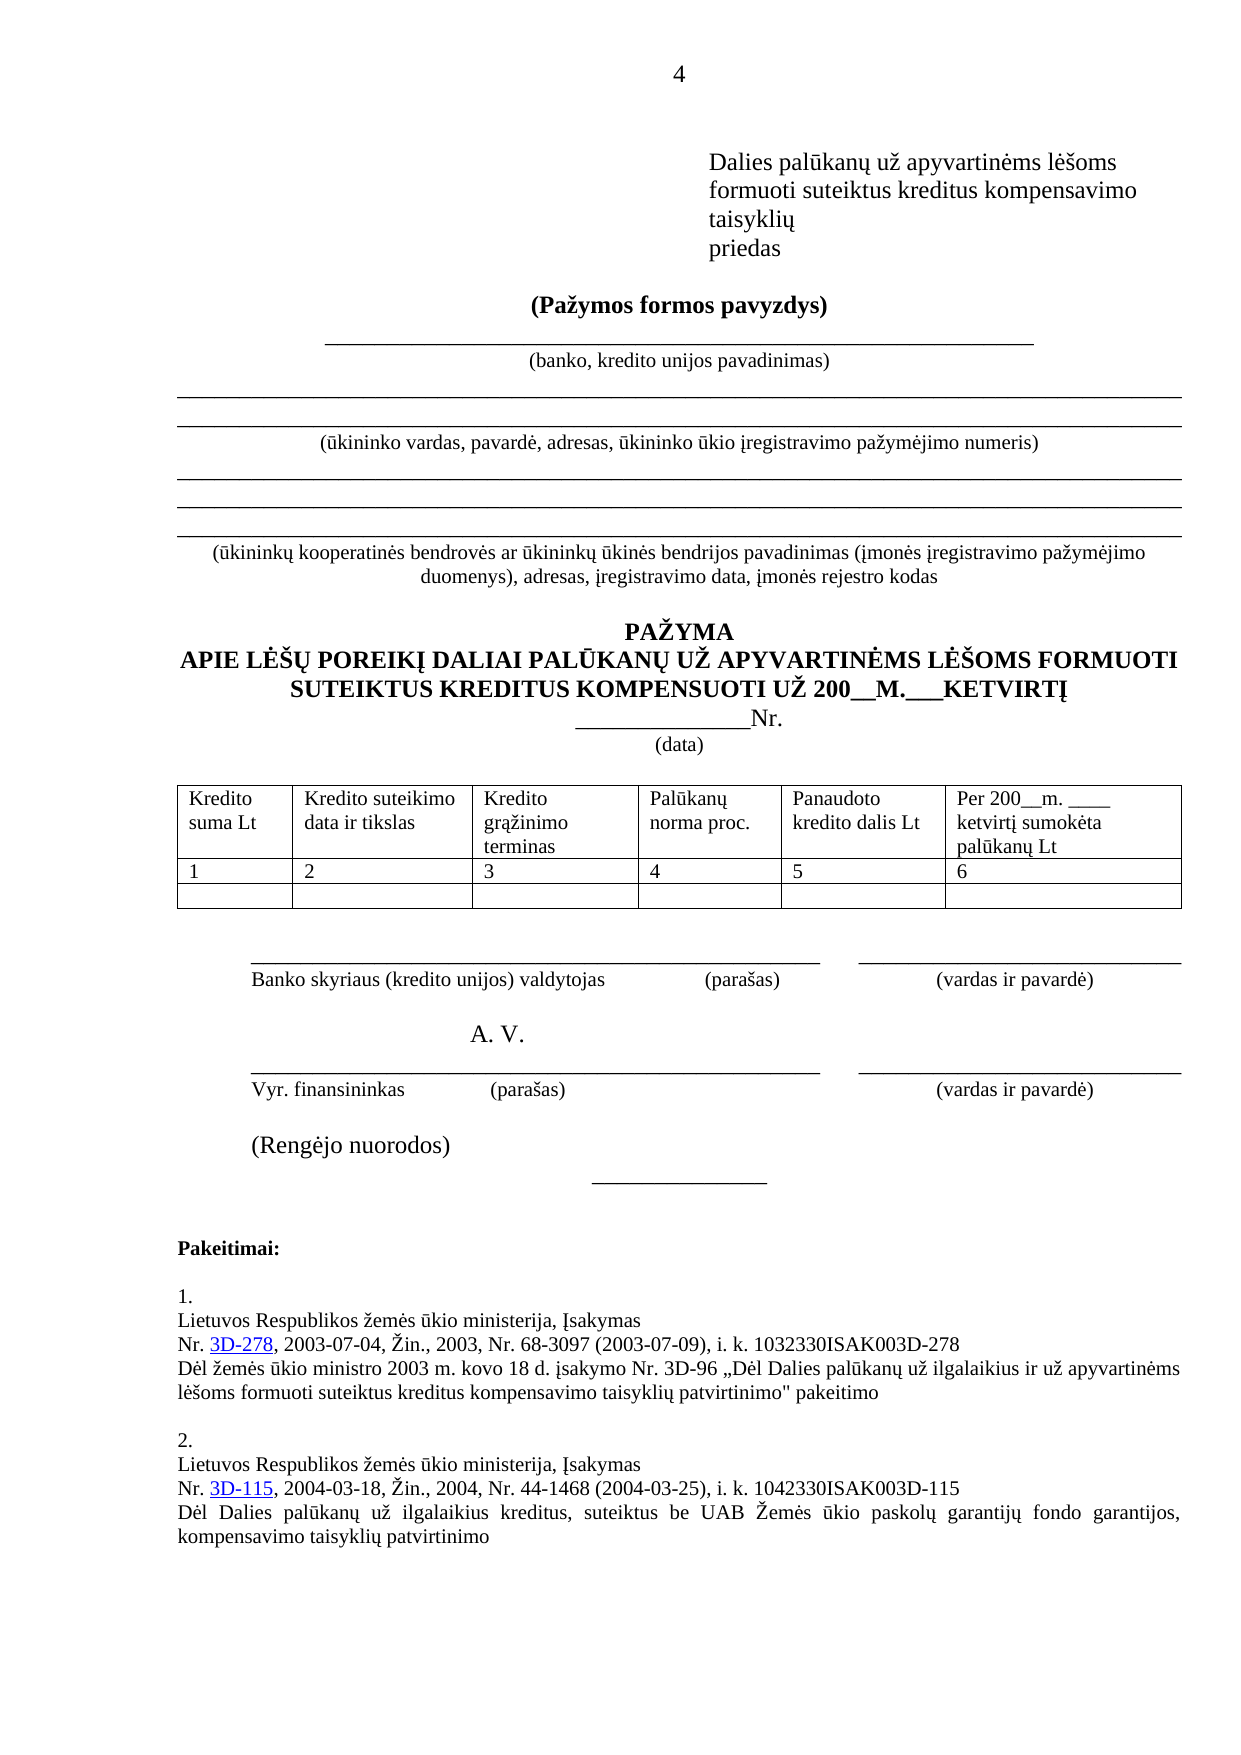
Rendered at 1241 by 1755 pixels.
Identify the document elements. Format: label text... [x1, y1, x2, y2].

text taisyklių [177, 204, 1181, 233]
text (Pažymos formos pavyzdys) [177, 291, 1181, 319]
table_header Per 200__m. ____ ketvirtį sumokėta palūkanų Lt [946, 786, 1181, 858]
text (banko, kredito unijos pavadinimas) [177, 348, 1181, 372]
text Dėl Dalies palūkanų už ilgalaikius kreditus, suteiktus be UAB Žemės ūkio paskolų garantijų fondo garantijos, kompensavimo taisyklių patvirtinimo [177, 1500, 1181, 1548]
table_cell 5 [782, 859, 945, 883]
table_cell 2 [293, 859, 472, 883]
text ______________ [177, 1158, 1181, 1187]
text A. V. [177, 1019, 1181, 1048]
table_cell 4 [639, 859, 781, 883]
table_cell [178, 884, 292, 908]
text Nr. 3D-278, 2003-07-04, Žin., 2003, Nr. 68-3097 (2003-07-09), i. k. 1032330ISAK003D-278 [177, 1332, 1181, 1356]
table_cell [639, 884, 781, 908]
table_cell [946, 884, 1181, 908]
text ______________Nr. [177, 703, 1181, 732]
table_header Panaudoto kredito dalis Lt [782, 786, 945, 858]
text (ūkininkų kooperatinės bendrovės ar ūkininkų ūkinės bendrijos pavadinimas (įmonės įregistravimo pažymėjimo duomenys), adresas, įregistravimo data, įmonės rejestro kodas [177, 540, 1181, 588]
text Vyr. finansininkas (parašas) (vardas ir pavardė) [177, 1077, 1181, 1101]
table_header Kredito suma Lt [178, 786, 292, 858]
table_cell 1 [178, 859, 292, 883]
table_header Kredito grąžinimo terminas [473, 786, 638, 858]
table_cell [293, 884, 472, 908]
text Nr. 3D-115, 2004-03-18, Žin., 2004, Nr. 44-1468 (2004-03-25), i. k. 1042330ISAK003D-115 [177, 1476, 1181, 1500]
text Lietuvos Respublikos žemės ūkio ministerija, Įsakymas [177, 1308, 1181, 1332]
table_cell 6 [946, 859, 1181, 883]
text 1. [177, 1283, 1181, 1308]
text (Rengėjo nuorodos) [177, 1130, 1181, 1158]
table_cell [782, 884, 945, 908]
text APIE LĖŠŲ POREIKĮ DALIAI PALŪKANŲ UŽ APYVARTINĖMS LĖŠOMS FORMUOTI SUTEIKTUS KREDITUS KOMPENSUOTI UŽ 200__M.___KETVIRTĮ [177, 646, 1181, 703]
table_header Kredito suteikimo data ir tikslas [293, 786, 472, 858]
text Dalies palūkanų už apyvartinėms lėšoms [177, 147, 1181, 176]
text PAŽYMA [177, 617, 1181, 646]
text Pakeitimai: [177, 1235, 1181, 1259]
text Dėl žemės ūkio ministro 2003 m. kovo 18 d. įsakymo Nr. 3D-96 „Dėl Dalies palūkanų už ilgalaikius ir už apyvartinėms lėšoms formuoti suteiktus kreditus kompensavimo taisyklių patvirtinimo" pakeitimo [177, 1356, 1181, 1404]
text Lietuvos Respublikos žemės ūkio ministerija, Įsakymas [177, 1452, 1181, 1476]
table_header Palūkanų norma proc. [639, 786, 781, 858]
text formuoti suteiktus kreditus kompensavimo [177, 176, 1181, 204]
table_cell 3 [473, 859, 638, 883]
text Banko skyriaus (kredito unijos) valdytojas (parašas) (vardas ir pavardė) [177, 967, 1181, 991]
table_cell [473, 884, 638, 908]
text priedas [177, 233, 1181, 262]
text (data) [177, 732, 1181, 756]
text 2. [177, 1428, 1181, 1452]
text (ūkininko vardas, pavardė, adresas, ūkininko ūkio įregistravimo pažymėjimo numeris) [177, 430, 1181, 454]
